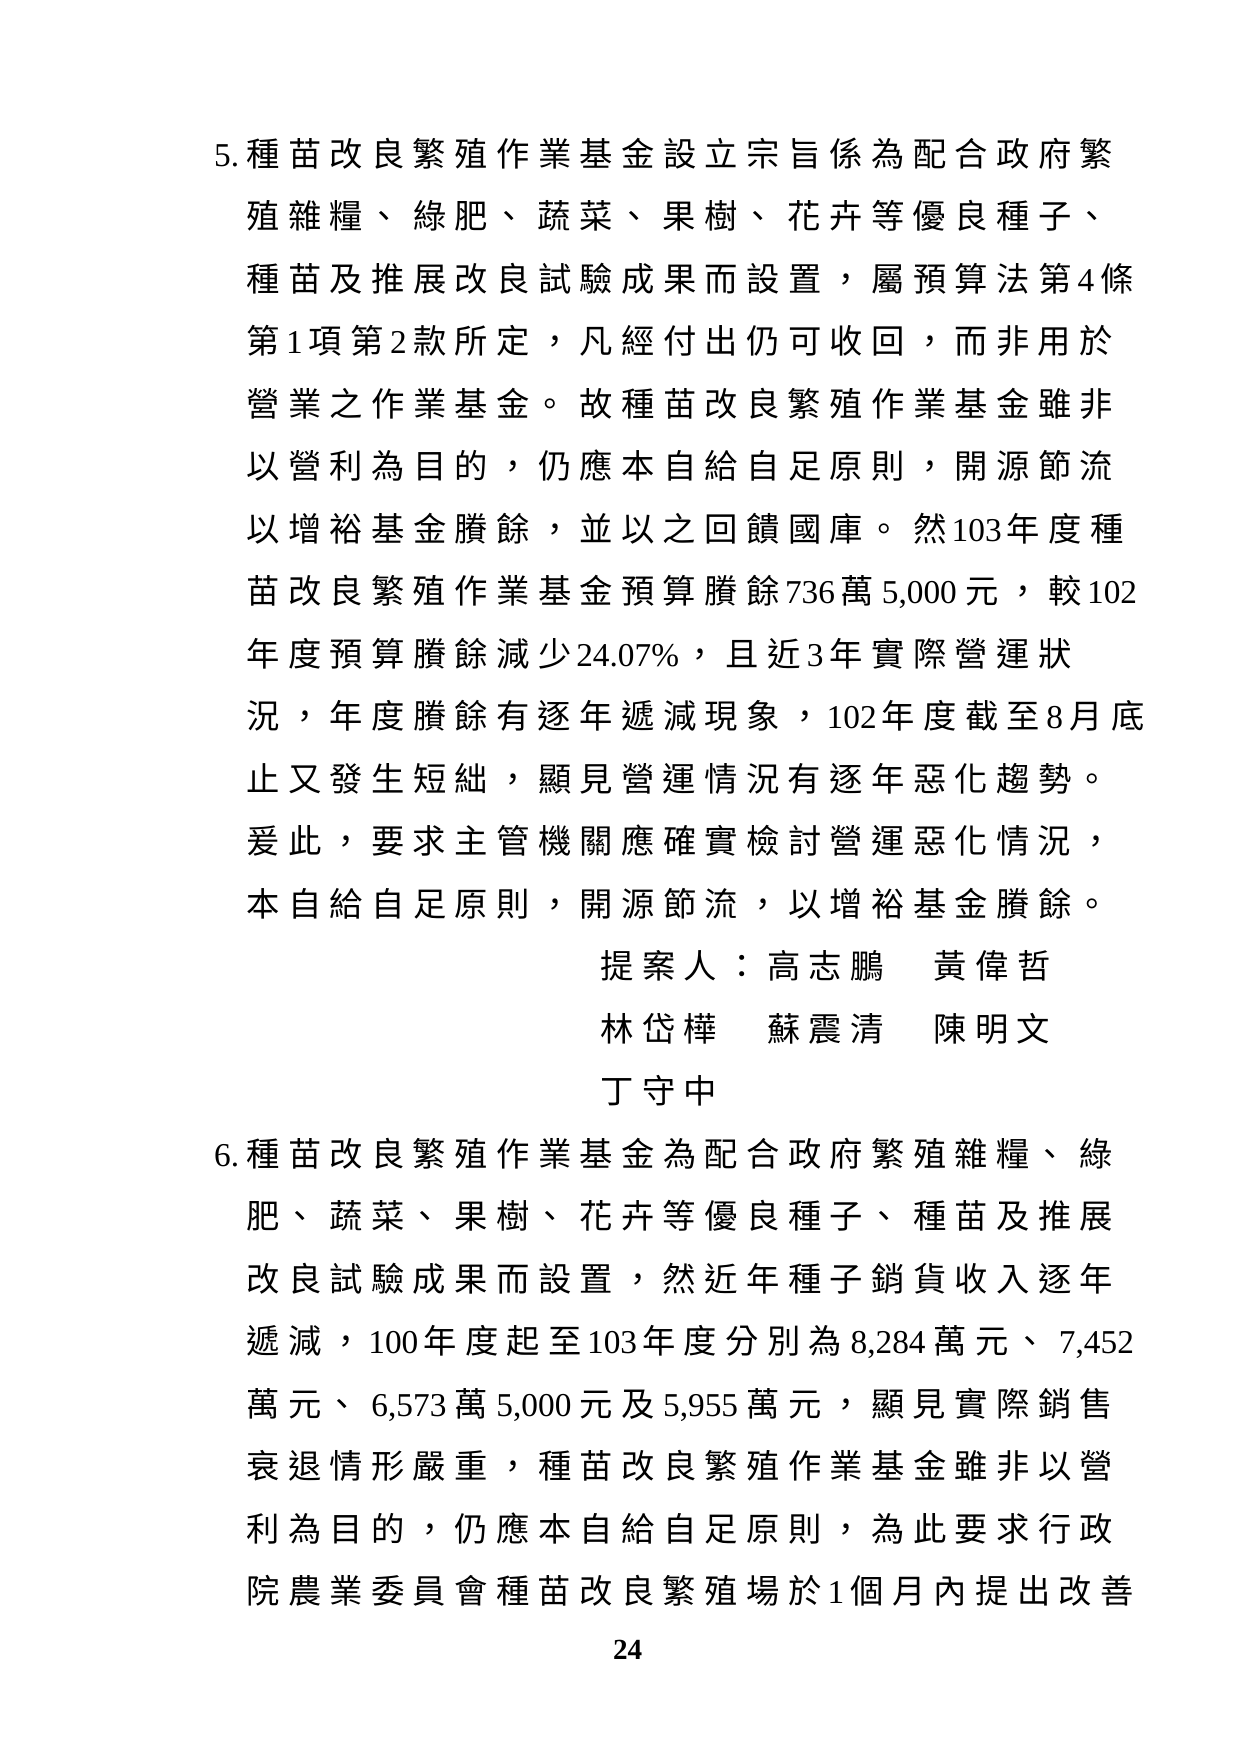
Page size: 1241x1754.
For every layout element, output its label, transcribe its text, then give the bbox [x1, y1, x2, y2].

text 5.種苗改良繁殖作業基金設立宗旨係為配合政府繁殖雜糧、綠肥、蔬菜、果樹、花卉等優良種子、種苗及推展改良試驗成果而設置，屬預算法第4條第1項第2款所定，凡經付出仍可收回，而非用於營業之作業基金。故種苗改良繁殖作業基金雖非以營利為目的，仍應本自給自足原則，開源節流以增裕基金賸餘，並以之回饋國庫。然103年度種苗改良繁殖作業基金預算賸餘736萬5,000元，較102年度預算賸餘減少24.07%，且近3年實際營運狀況，年度賸餘有逐年遞減現象，102年度截至8月底止又發生短絀，顯見營運情況有逐年惡化趨勢。爰此，要求主管機關應確實檢討營運惡化情況，本自給自足原則，開源節流，以增裕基金賸餘。 [210, 110, 1148, 923]
text 提案人：高志鵬 黃偉哲 林岱樺 蘇震清 陳明文 丁守中 [591, 923, 1131, 1110]
text 6.種苗改良繁殖作業基金為配合政府繁殖雜糧、綠肥、蔬菜、果樹、花卉等優良種子、種苗及推展改良試驗成果而設置，然近年種子銷貨收入逐年遞減，100年度起至103年度分別為8,284萬元、7,452萬元、6,573萬5,000元及5,955萬元，顯見實際銷售衰退情形嚴重，種苗改良繁殖作業基金雖非以營利為目的，仍應本自給自足原則，為此要求行政院農業委員會種苗改良繁殖場於1個月內提出改善 [210, 1110, 1148, 1610]
